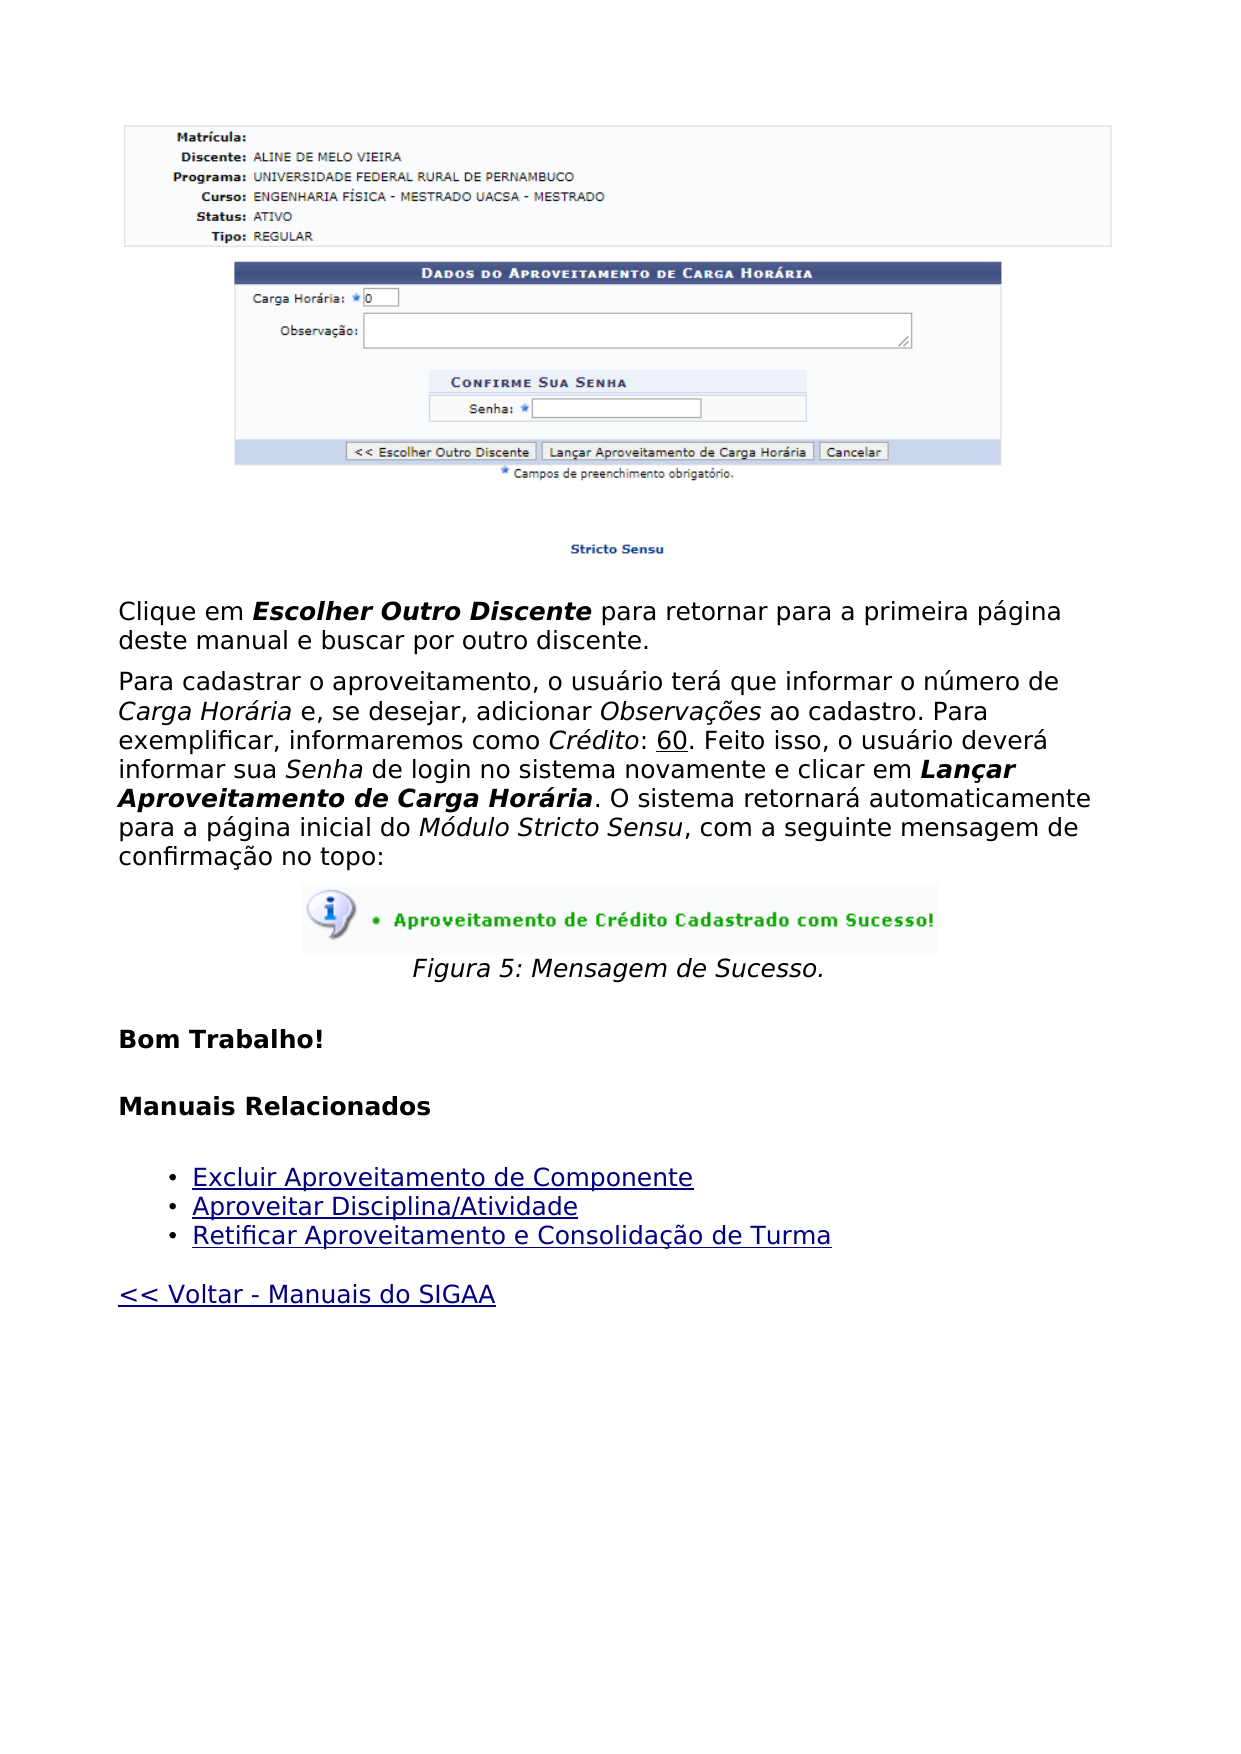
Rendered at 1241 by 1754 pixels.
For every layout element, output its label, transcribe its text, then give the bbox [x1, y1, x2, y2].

subtitle Manuais Relacionados [118, 1092, 1122, 1121]
text Bom Trabalho! [118, 1025, 1122, 1054]
text << Voltar - Manuais do SIGAA [118, 1280, 1122, 1309]
picture [301, 884, 939, 955]
list Retificar Aproveitamento e Consolidação de Turma [177, 1222, 1122, 1251]
picture [118, 118, 1123, 556]
text Clique em Escolher Outro Discente para retornar para a primeira página deste manual e buscar por outro discente. [118, 597, 1122, 655]
list Excluir Aproveitamento de Componente [177, 1163, 1122, 1192]
text Figura 5: Mensagem de Sucesso. [301, 955, 939, 984]
list Aproveitar Disciplina/Atividade [177, 1192, 1122, 1222]
text Para cadastrar o aproveitamento, o usuário terá que informar o número de Carga Horária e, se desejar, adicionar Observações ao cadastro. Para exemplificar, informaremos como Crédito: 60. Feito isso, o usuário deverá informar sua Senha de login no sistema novamente e clicar em Lançar Aproveitamento de Carga Horária. O sistema retornará automaticamente para a página inicial do Módulo Stricto Sensu, com a seguinte mensagem de confirmação no topo: [118, 668, 1122, 872]
